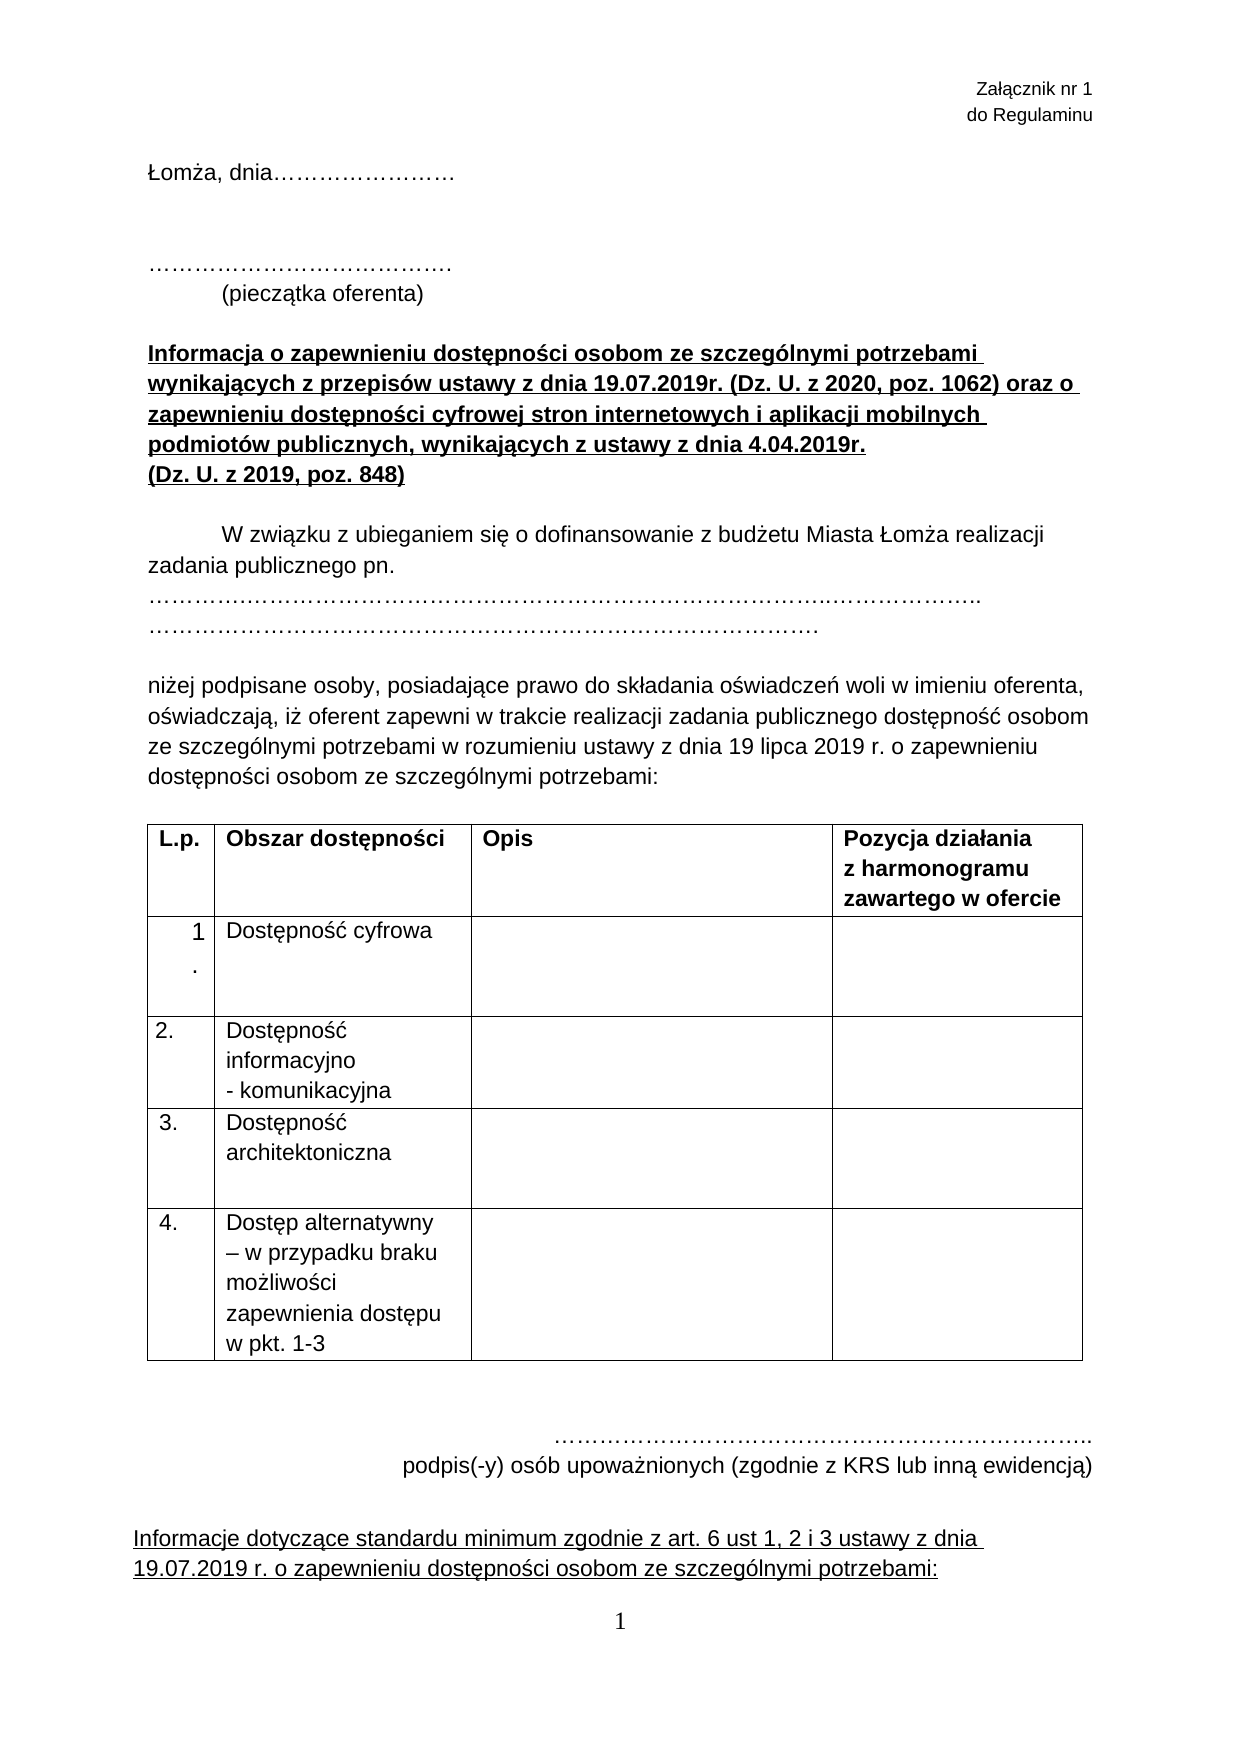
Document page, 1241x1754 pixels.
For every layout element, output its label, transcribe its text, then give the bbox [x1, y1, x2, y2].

text Informacja o zapewnieniu dostępności osobom ze szczególnymi potrzebami wynikających z przepisów ustawy z dnia 19.07.2019r. (Dz. U. z 2020, poz. 1062) oraz o zapewnieniu dostępności cyfrowej stron internetowych i aplikacji mobilnych podmiotów publicznych, wynikających z ustawy z dnia 4.04.2019r. [148, 340, 1093, 457]
table_cell [472, 1209, 832, 1360]
text Informacje dotyczące standardu minimum zgodnie z art. 6 ust 1, 2 i 3 ustawy z dnia 19.07.2019 r. o zapewnieniu dostępności osobom ze szczególnymi potrzebami: [133, 1525, 1093, 1582]
table_cell 2. [148, 1017, 214, 1108]
text (pieczątka oferenta) [148, 280, 1093, 306]
text podpis(-y) osób upoważnionych (zgodnie z KRS lub inną ewidencją) [148, 1452, 1093, 1478]
table_cell [833, 1209, 1082, 1360]
table_header Obszar dostępności [215, 825, 471, 916]
table_cell Dostępność cyfrowa [215, 917, 471, 1016]
table_cell [472, 917, 832, 1016]
text do Regulaminu [811, 104, 1093, 126]
table_cell [833, 1017, 1082, 1108]
table_cell 3. [148, 1109, 214, 1208]
table_cell Dostępność architektoniczna [215, 1109, 471, 1208]
table_cell [148, 917, 214, 1016]
text niżej podpisane osoby, posiadające prawo do składania oświadczeń woli w imieniu oferenta, oświadczają, iż oferent zapewni w trakcie realizacji zadania publicznego dostępność osobom ze szczególnymi potrzebami w rozumieniu ustawy z dnia 19 lipca 2019 r. o zapewnieniu dostępności osobom ze szczególnymi potrzebami: [148, 672, 1093, 789]
text ………….…………………………………………………………………..………………..……………………………………………………………………………. [148, 582, 1093, 638]
table_cell Dostęp alternatywny – w przypadku braku możliwości zapewnienia dostępu w pkt. 1-3 [215, 1209, 471, 1360]
text Łomża, dnia…………………… [148, 159, 1093, 185]
text (Dz. U. z 2019, poz. 848) [148, 461, 1093, 487]
text …………………………………………………………….. [148, 1392, 1093, 1448]
table_cell [472, 1017, 832, 1108]
text W związku z ubieganiem się o dofinansowanie z budżetu Miasta Łomża realizacji zadania publicznego pn. [148, 521, 1093, 578]
text …………………………………. [148, 249, 1093, 276]
table_header Opis [472, 825, 832, 916]
table_header L.p. [148, 825, 214, 916]
table_cell [833, 1109, 1082, 1208]
table_cell [472, 1109, 832, 1208]
table_header Pozycja działania z harmonogramu zawartego w ofercie [833, 825, 1082, 916]
table_cell Dostępność informacyjno - komunikacyjna [215, 1017, 471, 1108]
text Załącznik nr 1 [148, 74, 1093, 100]
table_cell [833, 917, 1082, 1016]
table_cell 4. [148, 1209, 214, 1360]
